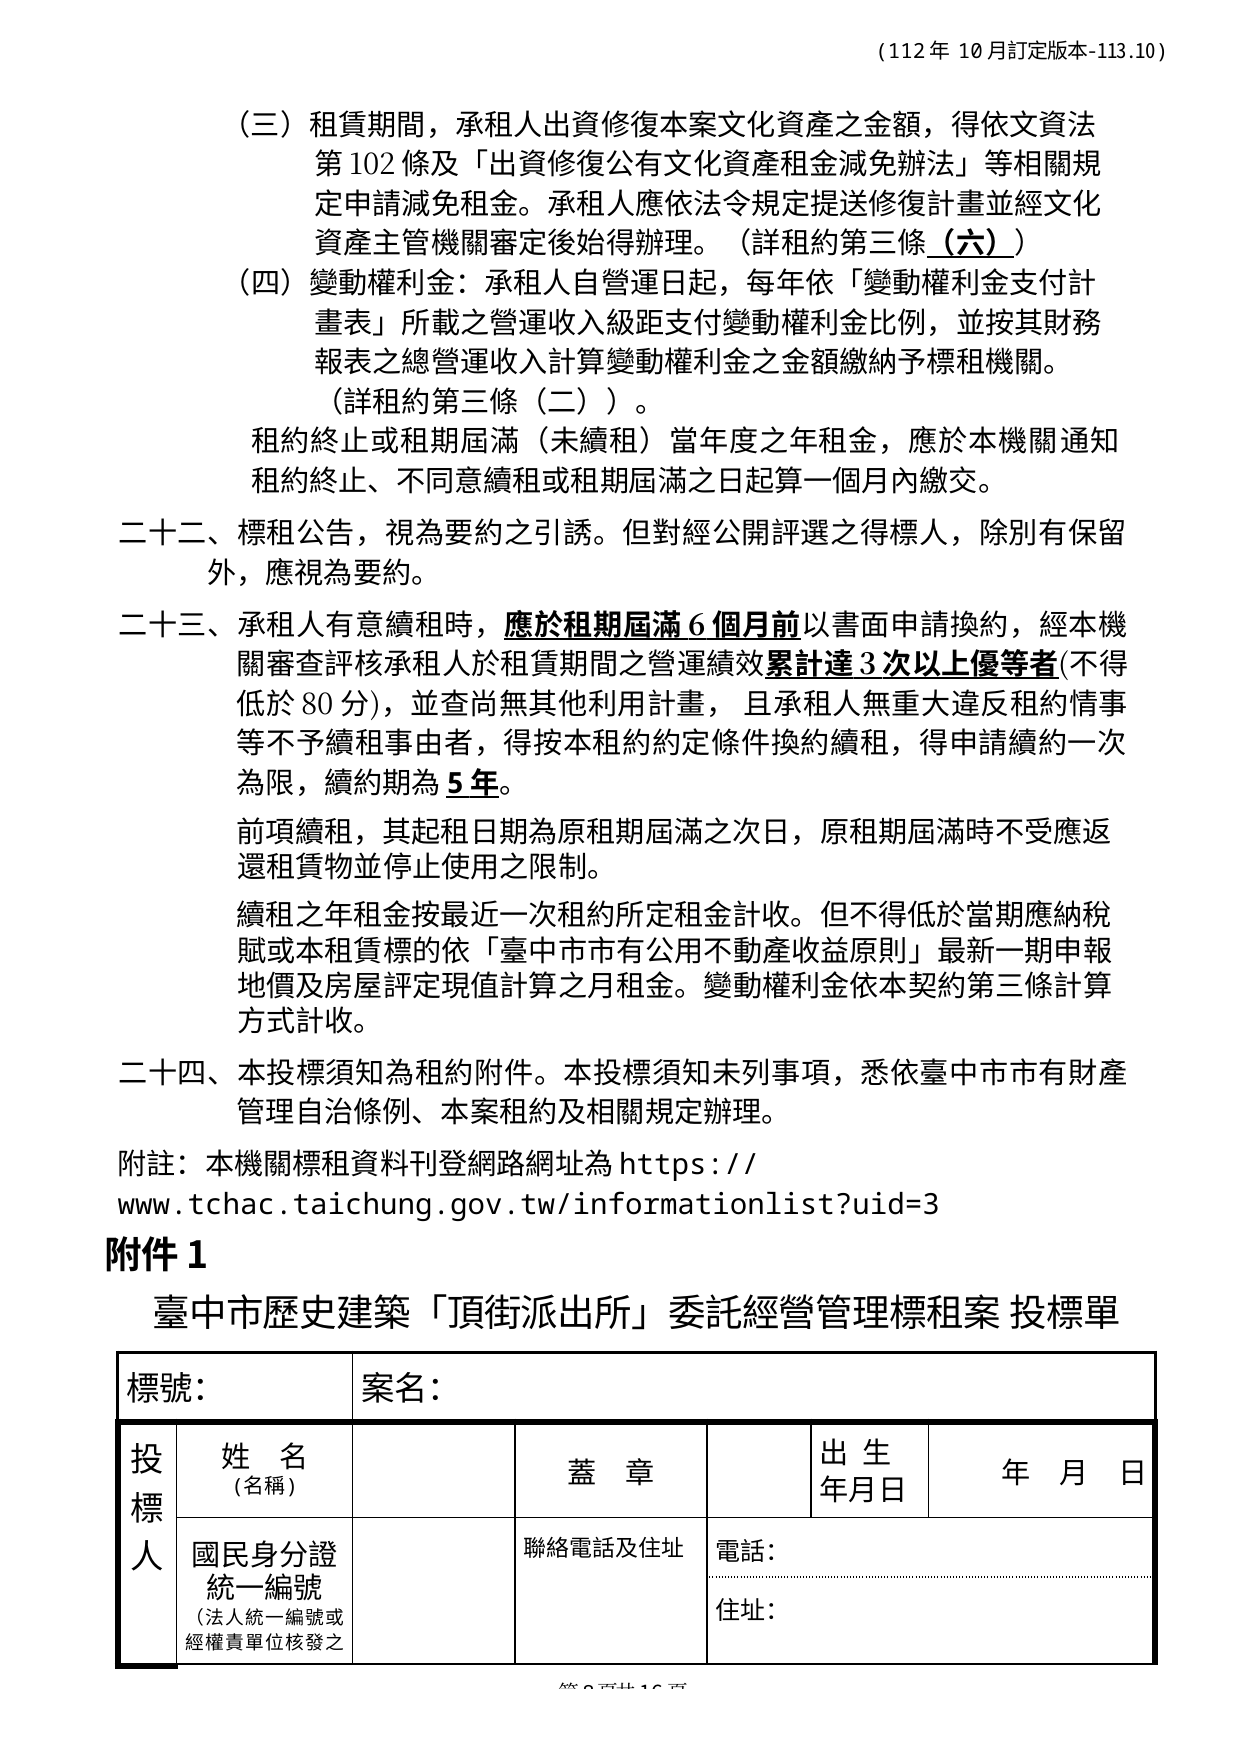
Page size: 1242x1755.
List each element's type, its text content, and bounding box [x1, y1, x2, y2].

table_cell [353, 1518, 514, 1663]
text （三）租賃期間，承租人出資修復本案文化資產之金額，得依文資法第102條及「出資修復公有文化資產租金減免辦法」等相關規定申請減免租金。承租人應依法令規定提送修復計畫並經文化資產主管機關審定後始得辦理。（詳租約第三條（六）） [222, 103, 1123, 262]
table_cell 投 標 人 [121, 1425, 176, 1663]
text 租約終止或租期屆滿（未續租）當年度之年租金，應於本機關通知租約終止、不同意續租或租期屆滿之日起算一個月內繳交。 [251, 420, 1119, 499]
table_cell 蓋 章 [516, 1425, 706, 1516]
table_cell [353, 1425, 514, 1516]
text 續租之年租金按最近一次租約所定租金計收。但不得低於當期應納稅賦或本租賃標的依「臺中市市有公用不動產收益原則」最新一期申報地價及房屋評定現值計算之月租金。變動權利金依本契約第三條計算方式計收。 [236, 897, 1123, 1039]
text （四）變動權利金：承租人自營運日起，每年依「變動權利金支付計畫表」所載之營運收入級距支付變動權利金比例，並按其財務報表之總營運收入計算變動權利金之金額繳納予標租機關。（詳租約第三條（二））。 [222, 262, 1123, 420]
table_cell 聯絡電話及住址 [516, 1518, 706, 1663]
table_cell 姓 名 (名稱) [177, 1425, 352, 1516]
table_header 標號： [119, 1354, 352, 1418]
text 附件 1 [104, 1235, 1169, 1276]
table_cell 電話： [708, 1518, 1152, 1576]
table_cell 年 月 日 [929, 1425, 1152, 1516]
text 前項續租，其起租日期為原租期屆滿之次日，原租期屆滿時不受應返還租賃物並停止使用之限制。 [236, 814, 1123, 885]
text 二十三、承租人有意續租時，應於租期屆滿6個月前以書面申請換約，經本機關審查評核承租人於租賃期間之營運績效累計達3次以上優等者(不得低於80分)，並查尚無其他利用計畫， 且承租人無重大違反租約情事等不予續租事由者，得按本租約約定條件換約續租，得申請續約一次為限，續約期為5年。 [118, 603, 1128, 801]
text 二十二、標租公告，視為要約之引誘。但對經公開評選之得標人，除別有保留外，應視為要約。 [118, 512, 1128, 591]
table_cell 住址： [708, 1576, 1152, 1663]
text 二十四、本投標須知為租約附件。本投標須知未列事項，悉依臺中市市有財產管理自治條例、本案租約及相關規定辦理。 [118, 1051, 1128, 1131]
text 臺中市歷史建築「頂街派出所」委託經營管理標租案 投標單 [104, 1293, 1169, 1334]
table_header 案名： [353, 1354, 1154, 1418]
table_cell 出 生 年月日 [812, 1425, 928, 1516]
text 附註：本機關標租資料刊登網路網址為https://www.tchac.taichung.gov.tw/informationlist?uid=3 [117, 1143, 1169, 1222]
table_cell 國民身分證 統一編號 （法人統一編號或經權責單位核發之許可文件字號） [177, 1518, 352, 1663]
table_cell [708, 1425, 810, 1516]
